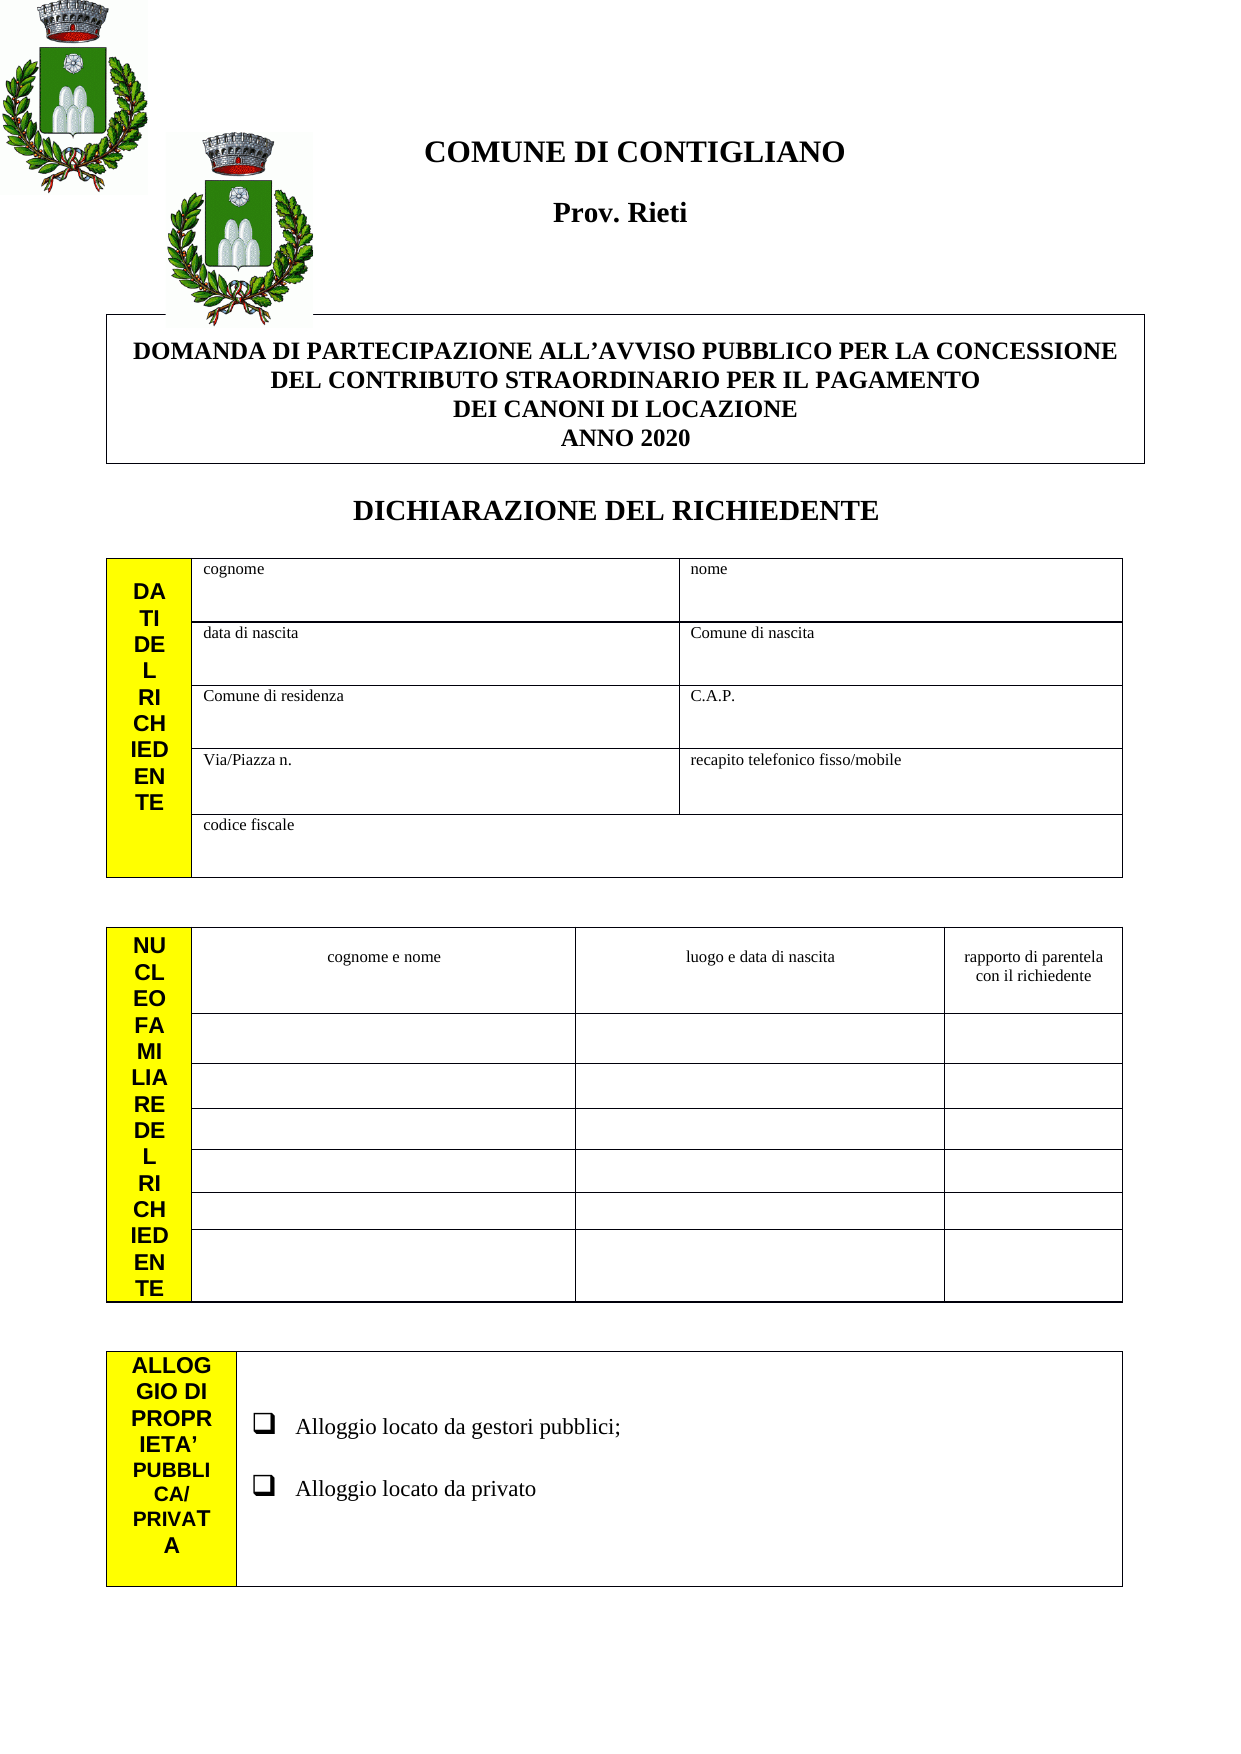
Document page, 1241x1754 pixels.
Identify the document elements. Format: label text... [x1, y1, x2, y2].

table_cell [192, 1014, 575, 1063]
text [118, 195, 165, 228]
table_cell [192, 1230, 575, 1301]
table_header DOMANDA DI PARTECIPAZIONE ALL’AVVISO PUBBLICO PER LA CONCESSIONE DEL CONTRIBUTO STRAORDINARIO PER IL PAGAMENTO DEI CANONI DI LOCAZIONE ANNO 2020 [107, 315, 1144, 463]
table_cell [945, 1150, 1122, 1192]
table_header cognome [192, 559, 679, 621]
table_cell Comune di residenza [192, 686, 679, 748]
table_header rapporto di parentela con il richiedente [945, 928, 1122, 1013]
table_cell recapito telefonico fisso/mobile [680, 749, 1122, 814]
table_cell [576, 1193, 944, 1229]
table_cell [576, 1109, 944, 1149]
table_cell [945, 1230, 1122, 1301]
table_cell [192, 1109, 575, 1149]
table_header Alloggio locato da gestori pubblici; Alloggio locato da privato [237, 1352, 1122, 1586]
table_cell C.A.P. [680, 686, 1122, 748]
text [148, 133, 165, 169]
table_header NUCLEO FAMILIARE DEL RICHIEDENTE [107, 928, 191, 1301]
table_cell Via/Piazza n. [192, 749, 679, 814]
table_header DATI DEL RICHIEDENTE [107, 559, 191, 877]
table_cell [576, 1064, 944, 1108]
table_header cognome e nome [192, 928, 575, 1013]
table_cell [576, 1150, 944, 1192]
table_cell [576, 1014, 944, 1063]
text DICHIARAZIONE DEL RICHIEDENTE [118, 495, 1122, 527]
table_cell data di nascita [192, 623, 679, 685]
table_cell [945, 1109, 1122, 1149]
table_cell [192, 1064, 575, 1108]
table_cell [945, 1193, 1122, 1229]
table_header luogo e data di nascita [576, 928, 944, 1013]
picture [165, 132, 314, 328]
table_cell [945, 1064, 1122, 1108]
table_cell codice fiscale [192, 815, 1122, 877]
table_cell [945, 1014, 1122, 1063]
table_header ALLOGGIO DI PROPRIETA’ PUBBLICA/PRIVATA [107, 1352, 236, 1586]
table_cell [192, 1193, 575, 1229]
table_cell [192, 1150, 575, 1192]
picture [0, 0, 148, 195]
table_header nome [680, 559, 1122, 621]
text Prov. Rieti [314, 195, 1122, 228]
table_cell [576, 1230, 944, 1301]
table_cell Comune di nascita [680, 623, 1122, 685]
text COMUNE DI CONTIGLIANO [314, 133, 1122, 169]
